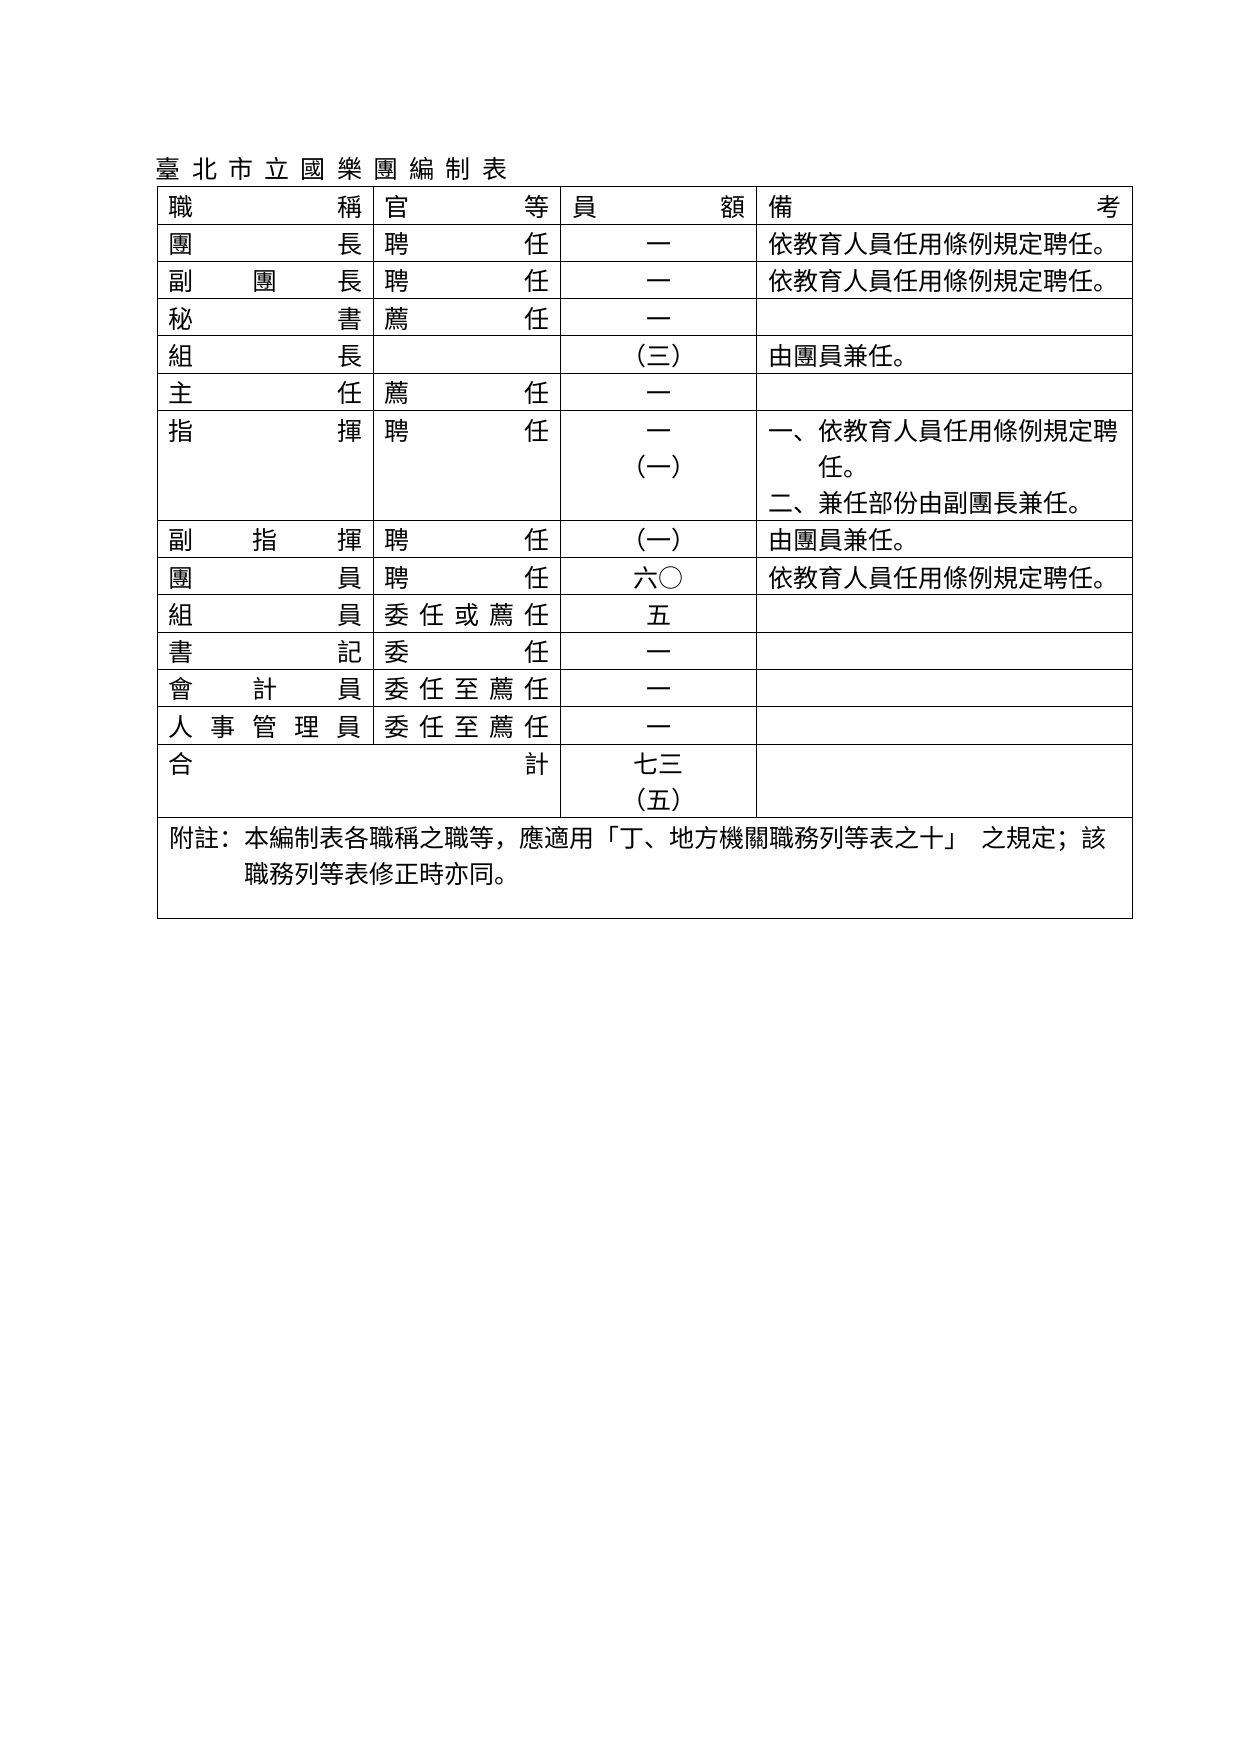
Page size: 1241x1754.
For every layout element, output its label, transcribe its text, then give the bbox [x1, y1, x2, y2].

table_cell 一 [561, 299, 756, 335]
table_cell （三） [561, 336, 756, 373]
table_cell [757, 670, 1132, 706]
table_cell 薦 任 [374, 374, 560, 410]
table_cell 書 記 [158, 633, 373, 669]
table_cell 聘 任 [374, 411, 560, 520]
table_header 職 稱 [158, 187, 373, 223]
table_cell 依教育人員任用條例規定聘任。 [757, 225, 1132, 261]
table_cell 一 [561, 633, 756, 669]
table_cell 附註：本編制表各職稱之職等，應適用「丁、地方機關職務列等表之十」 之規定；該職務列等表修正時亦同。 [158, 818, 1132, 918]
text 臺 北 市 立 國 樂 團 編 制 表 [118, 150, 1122, 186]
table_cell 主 任 [158, 374, 373, 410]
table_header 員 額 [561, 187, 756, 223]
table_cell 組 員 [158, 595, 373, 632]
table_cell 指 揮 [158, 411, 373, 520]
table_cell 依教育人員任用條例規定聘任。 [757, 262, 1132, 298]
table_cell 委任或薦任 [374, 595, 560, 632]
table_cell 薦 任 [374, 299, 560, 335]
table_header 備考 [757, 187, 1132, 223]
table_cell [374, 336, 560, 373]
table_cell 聘 任 [374, 225, 560, 261]
table_cell 聘 任 [374, 521, 560, 557]
table_cell 副 指 揮 [158, 521, 373, 557]
table_cell 聘 任 [374, 262, 560, 298]
table_cell 一 （一） [561, 411, 756, 520]
table_cell 秘 書 [158, 299, 373, 335]
table_cell [757, 745, 1132, 817]
table_cell 由團員兼任。 [757, 521, 1132, 557]
table_cell [757, 374, 1132, 410]
table_cell 一 [561, 707, 756, 743]
table_cell 七三 （五） [561, 745, 756, 817]
table_cell 人事管理員 [158, 707, 373, 743]
table_cell 一 [561, 262, 756, 298]
table_cell 團 長 [158, 225, 373, 261]
table_cell [757, 299, 1132, 335]
table_cell 會 計 員 [158, 670, 373, 706]
table_cell [757, 595, 1132, 632]
table_cell 合計 [158, 745, 560, 817]
table_cell 一、依教育人員任用條例規定聘任。 二、兼任部份由副團長兼任。 [757, 411, 1132, 520]
table_header 官 等 [374, 187, 560, 223]
table_cell 一 [561, 225, 756, 261]
table_cell 依教育人員任用條例規定聘任。 [757, 558, 1132, 594]
table_cell 委任至薦任 [374, 670, 560, 706]
table_cell 五 [561, 595, 756, 632]
table_cell 副 團 長 [158, 262, 373, 298]
table_cell [757, 633, 1132, 669]
table_cell 一 [561, 374, 756, 410]
table_cell （一） [561, 521, 756, 557]
table_cell 聘 任 [374, 558, 560, 594]
table_cell 團 員 [158, 558, 373, 594]
table_cell 組 長 [158, 336, 373, 373]
table_cell 委任至薦任 [374, 707, 560, 743]
table_cell [757, 707, 1132, 743]
table_cell 六○ [561, 558, 756, 594]
table_cell 一 [561, 670, 756, 706]
table_cell 委 任 [374, 633, 560, 669]
table_cell 由團員兼任。 [757, 336, 1132, 373]
